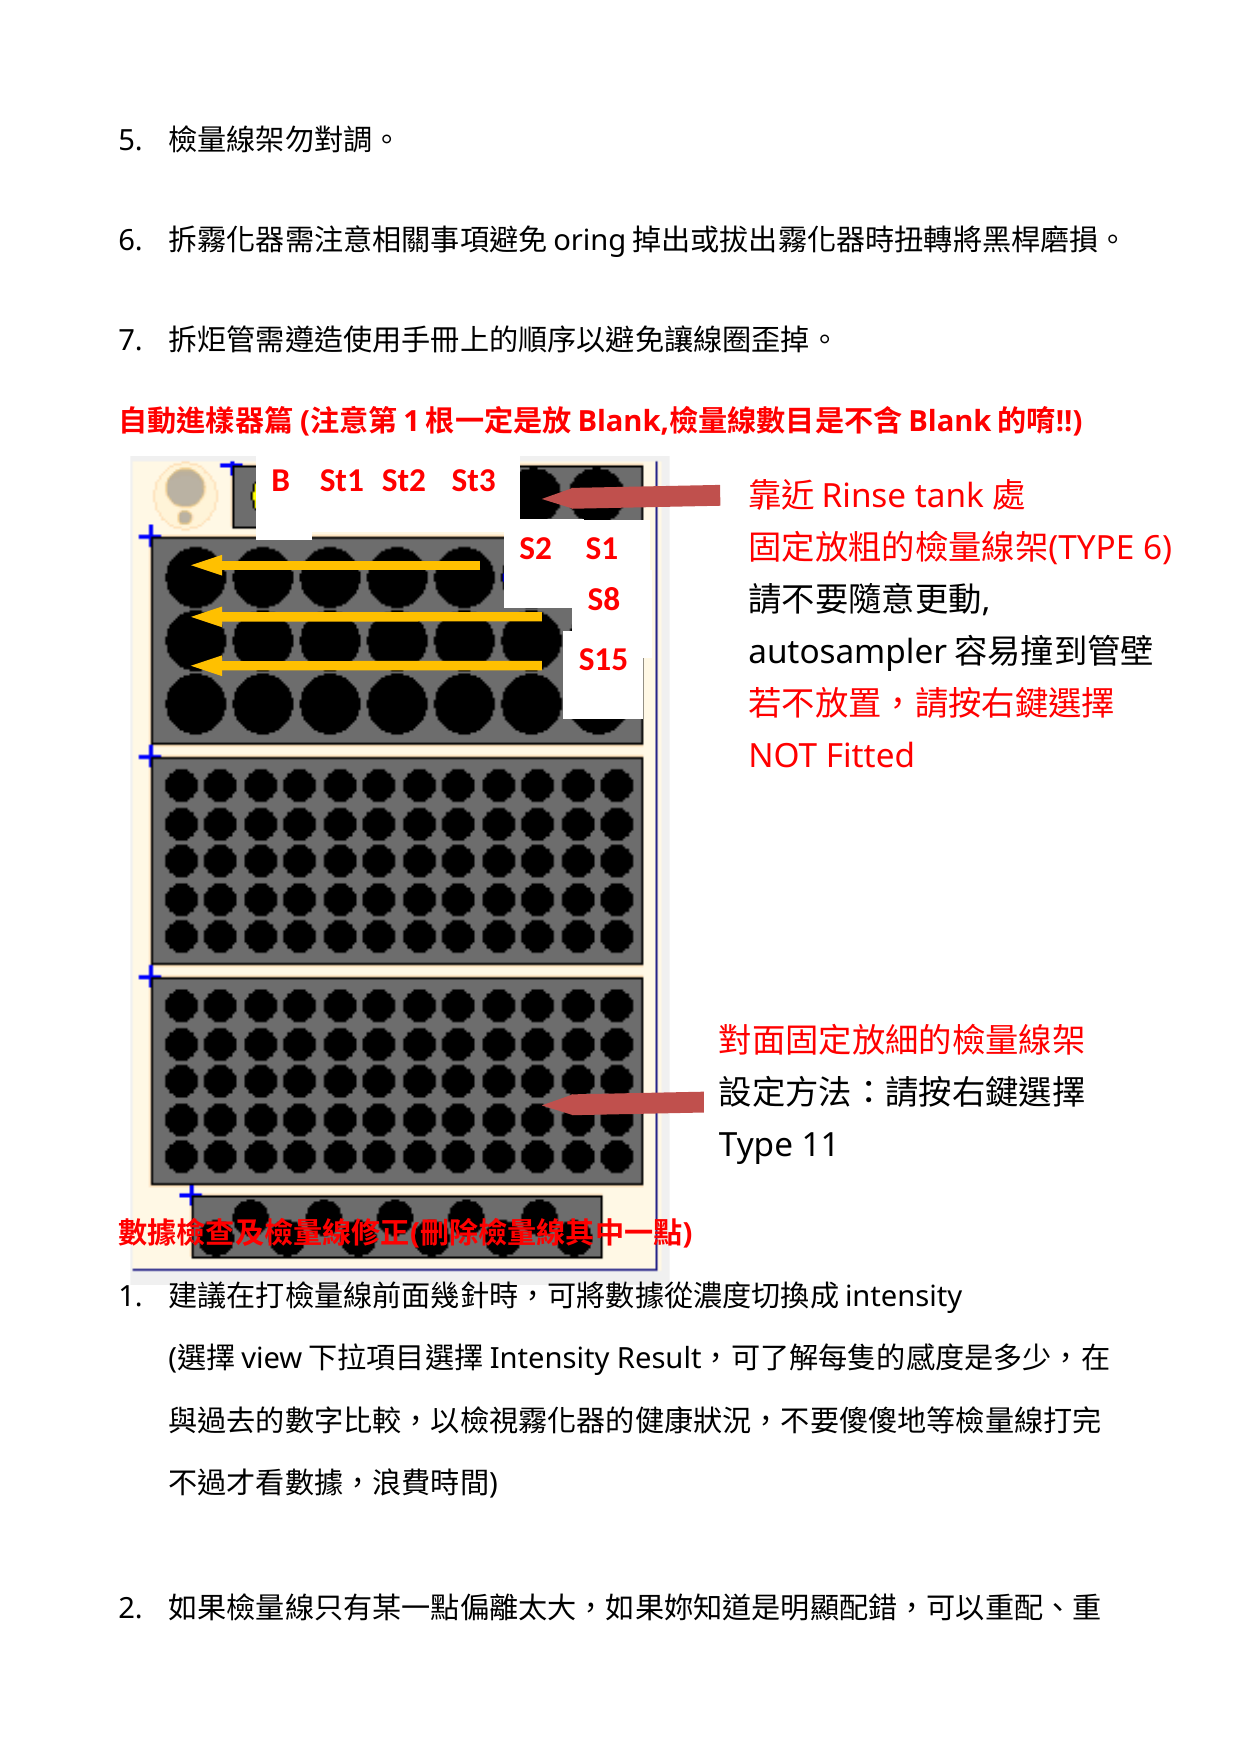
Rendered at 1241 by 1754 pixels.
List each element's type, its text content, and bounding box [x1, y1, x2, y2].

list 拆炬管需遵造使用手冊上的順序以避免讓線圈歪掉。 [118, 296, 1122, 358]
text 若不放置，請按右鍵選擇 [748, 674, 1188, 726]
text 對面固定放細的檢量線架 [719, 1011, 1137, 1063]
text St2 [382, 459, 435, 500]
text 靠近Rinse tank 處 [748, 465, 1188, 517]
text St3 [451, 459, 505, 500]
text 設定方法：請按右鍵選擇 [719, 1063, 1137, 1115]
text 自動進樣器篇 (注意第1根一定是放Blank,檢量線數目是不含Blank的唷!!) [118, 377, 1122, 439]
list 檢量線架勿對調。 [118, 96, 1122, 158]
text S8 [587, 578, 637, 618]
list 建議在打檢量線前面幾針時，可將數據從濃度切換成intensity [118, 1252, 1122, 1314]
text (選擇view下拉項目選擇 Intensity Result，可了解每隻的感度是多少，在與過去的數字比較，以檢視霧化器的健康狀況，不要傻傻地等檢量線打完不過才看數據，浪費時間) [168, 1314, 1122, 1502]
text St1 [319, 459, 367, 500]
text 數據檢查及檢量線修正(刪除檢量線其中一點) [118, 1189, 130, 1252]
text NOT Fitted [748, 726, 1188, 778]
text S15 [578, 638, 628, 679]
text 請不要隨意更動, [748, 569, 1188, 622]
text S1 [585, 527, 635, 568]
text Type 11 [719, 1115, 1137, 1167]
text B [271, 459, 297, 500]
text 數據檢查及檢量線修正(刪除檢量線其中一點) [670, 1189, 1122, 1252]
text 固定放粗的檢量線架(TYPE 6) [748, 517, 1188, 569]
text autosampler容易撞到管壁 [748, 622, 1188, 674]
text S2 [519, 527, 569, 568]
list 如果檢量線只有某一點偏離太大，如果妳知道是明顯配錯，可以重配、重 [118, 1564, 1122, 1627]
list 拆霧化器需注意相關事項避免oring掉出或拔出霧化器時扭轉將黑桿磨損。 [118, 196, 1122, 258]
